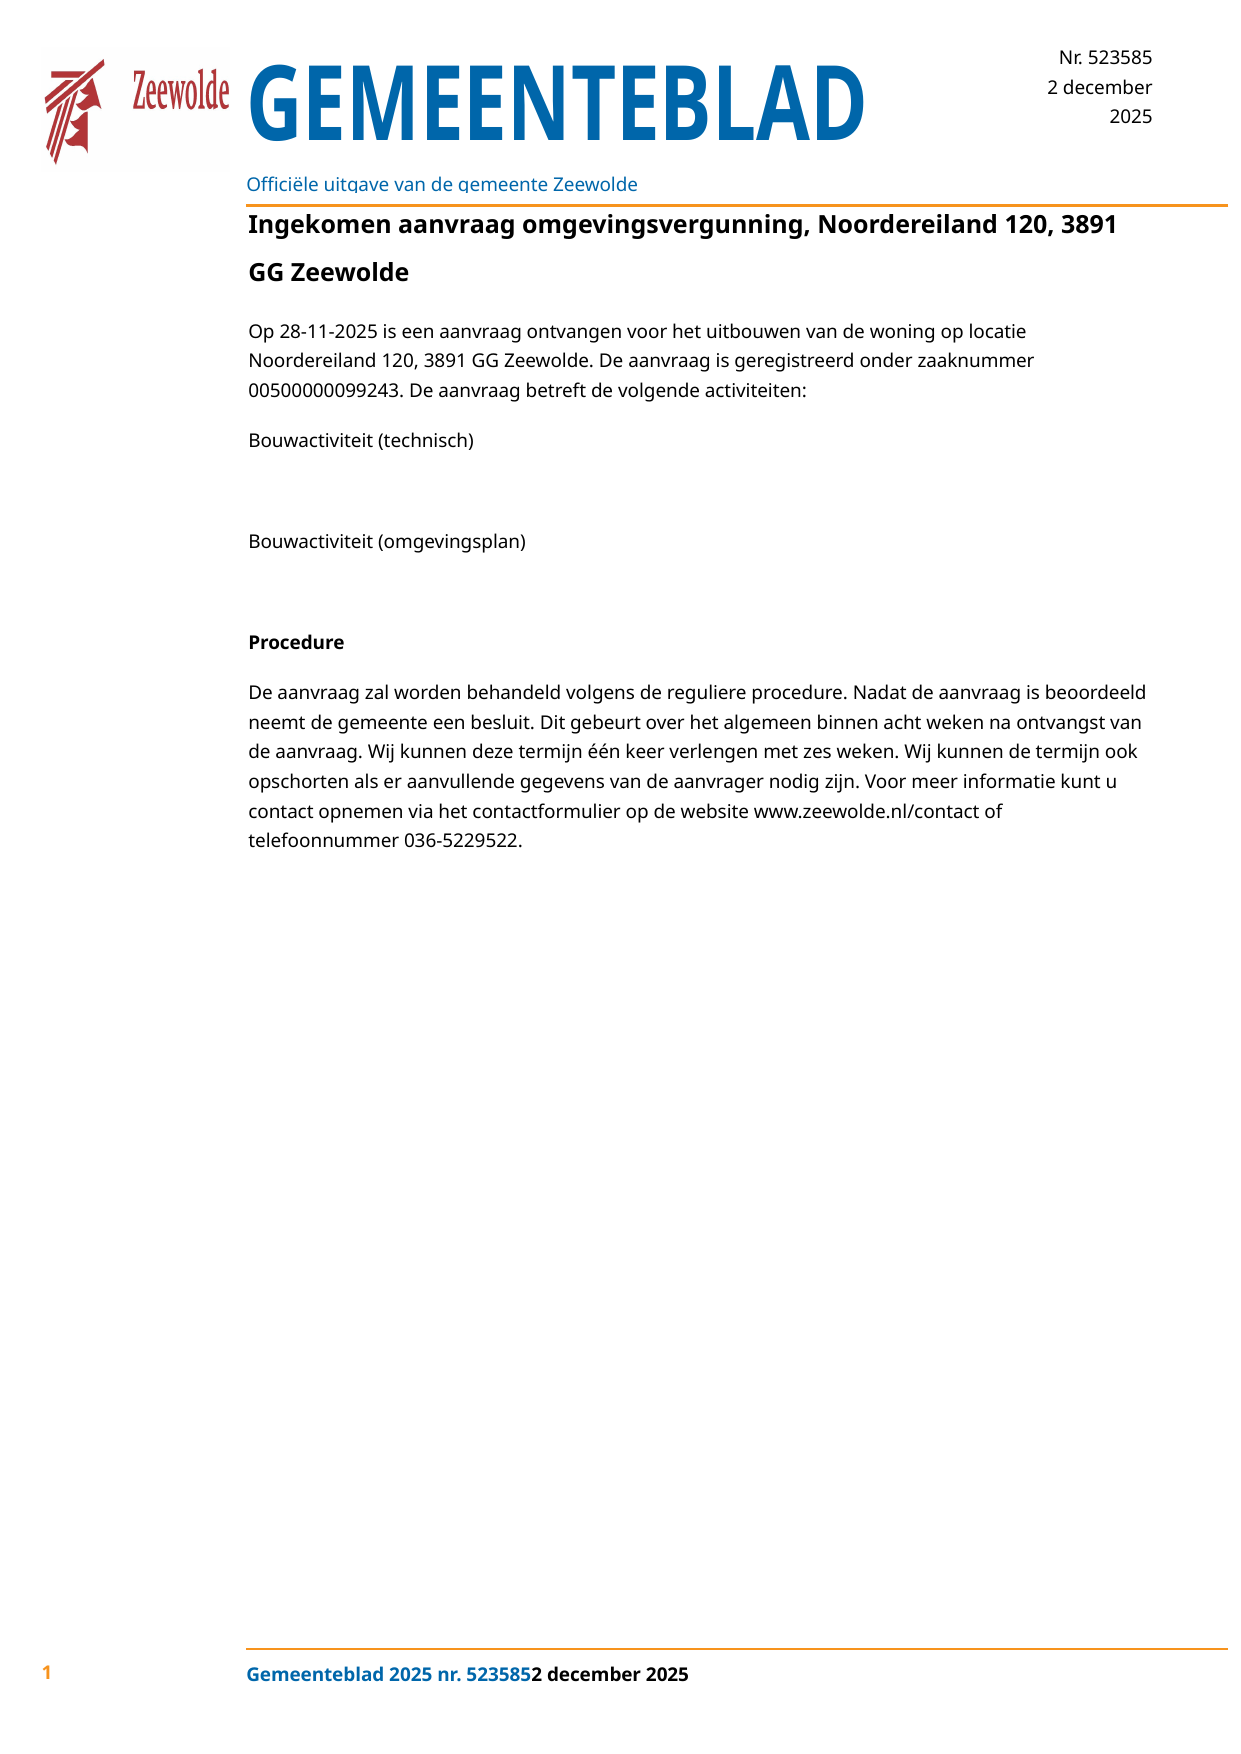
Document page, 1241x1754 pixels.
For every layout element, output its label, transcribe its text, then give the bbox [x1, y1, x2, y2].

text Bouwactiviteit (omgevingsplan) [248, 528, 1152, 554]
picture [41, 47, 231, 172]
text Bouwactiviteit (technisch) [248, 427, 1152, 453]
text Procedure [248, 629, 1152, 655]
text Op 28-11-2025 is een aanvraag ontvangen voor het uitbouwen van de woning op locatie Noordereiland 120, 3891 GG Zeewolde. De aanvraag is geregistreerd onder zaaknummer 00500000099243. De aanvraag betreft de volgende activiteiten: [248, 318, 1152, 403]
text De aanvraag zal worden behandeld volgens de reguliere procedure. Nadat de aanvraag is beoordeeld neemt de gemeente een besluit. Dit gebeurt over het algemeen binnen acht weken na ontvangst van de aanvraag. Wij kunnen deze termijn één keer verlengen met zes weken. Wij kunnen de termijn ook opschorten als er aanvullende gegevens van de aanvrager nodig zijn. Voor meer informatie kunt u contact opnemen via het contactformulier op de website www.zeewolde.nl/contact of telefoonnummer 036-5229522. [248, 679, 1152, 853]
text Ingekomen aanvraag omgevingsvergunning, Noordereiland 120, 3891 GG Zeewolde [248, 207, 1152, 288]
